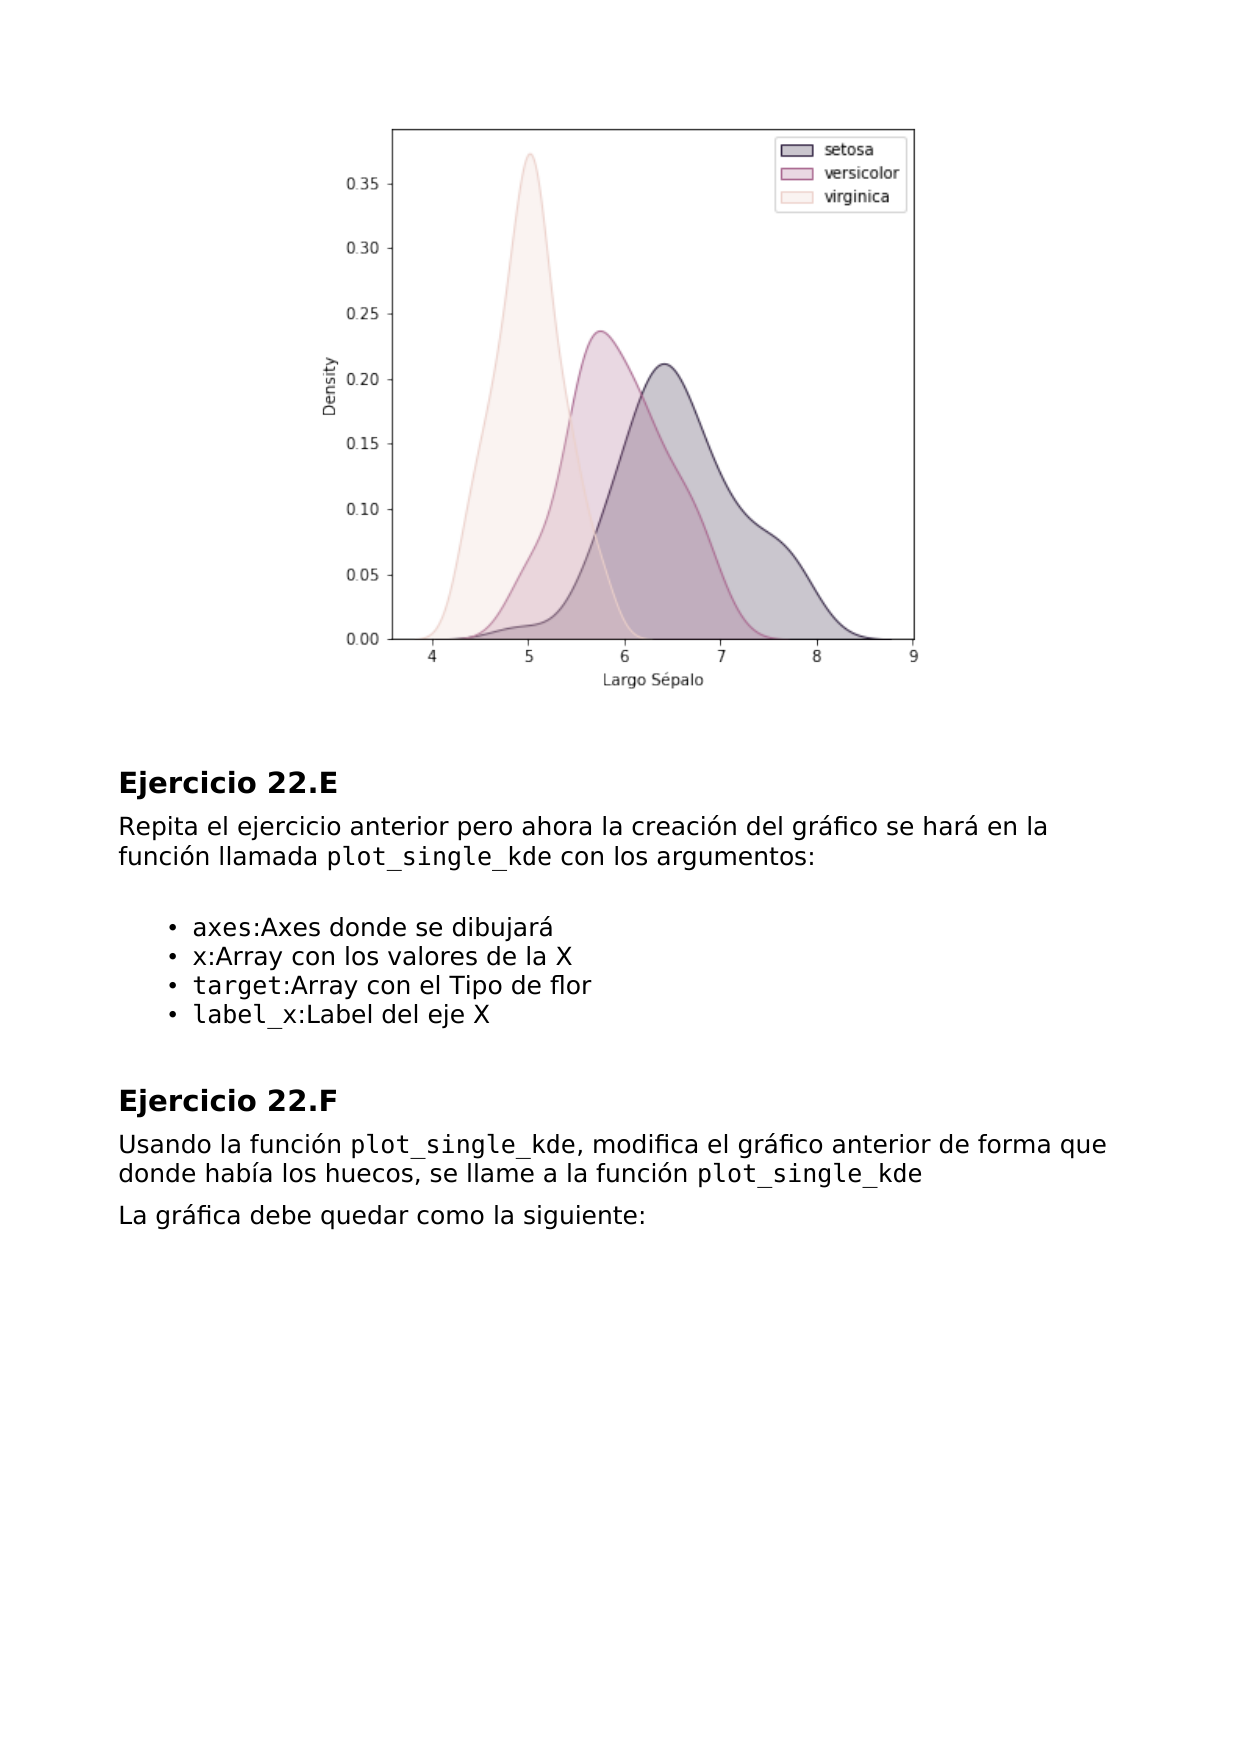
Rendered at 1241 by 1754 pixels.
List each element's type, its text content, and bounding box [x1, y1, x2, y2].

picture [312, 118, 928, 700]
list axes:Axes donde se dibujará [177, 913, 1122, 942]
list label_x:Label del eje X [177, 1000, 1122, 1029]
list target:Array con el Tipo de flor [177, 971, 1122, 1000]
text Usando la función plot_single_kde, modifica el gráfico anterior de forma que donde había los huecos, se llame a la función plot_single_kde [118, 1130, 1122, 1189]
text Repita el ejercicio anterior pero ahora la creación del gráfico se hará en la función llamada plot_single_kde con los argumentos: [118, 812, 1122, 871]
subtitle Ejercicio 22.E [118, 766, 1122, 800]
list x:Array con los valores de la X [177, 942, 1122, 971]
text La gráfica debe quedar como la siguiente: [118, 1201, 1122, 1230]
subtitle Ejercicio 22.F [118, 1084, 1122, 1118]
